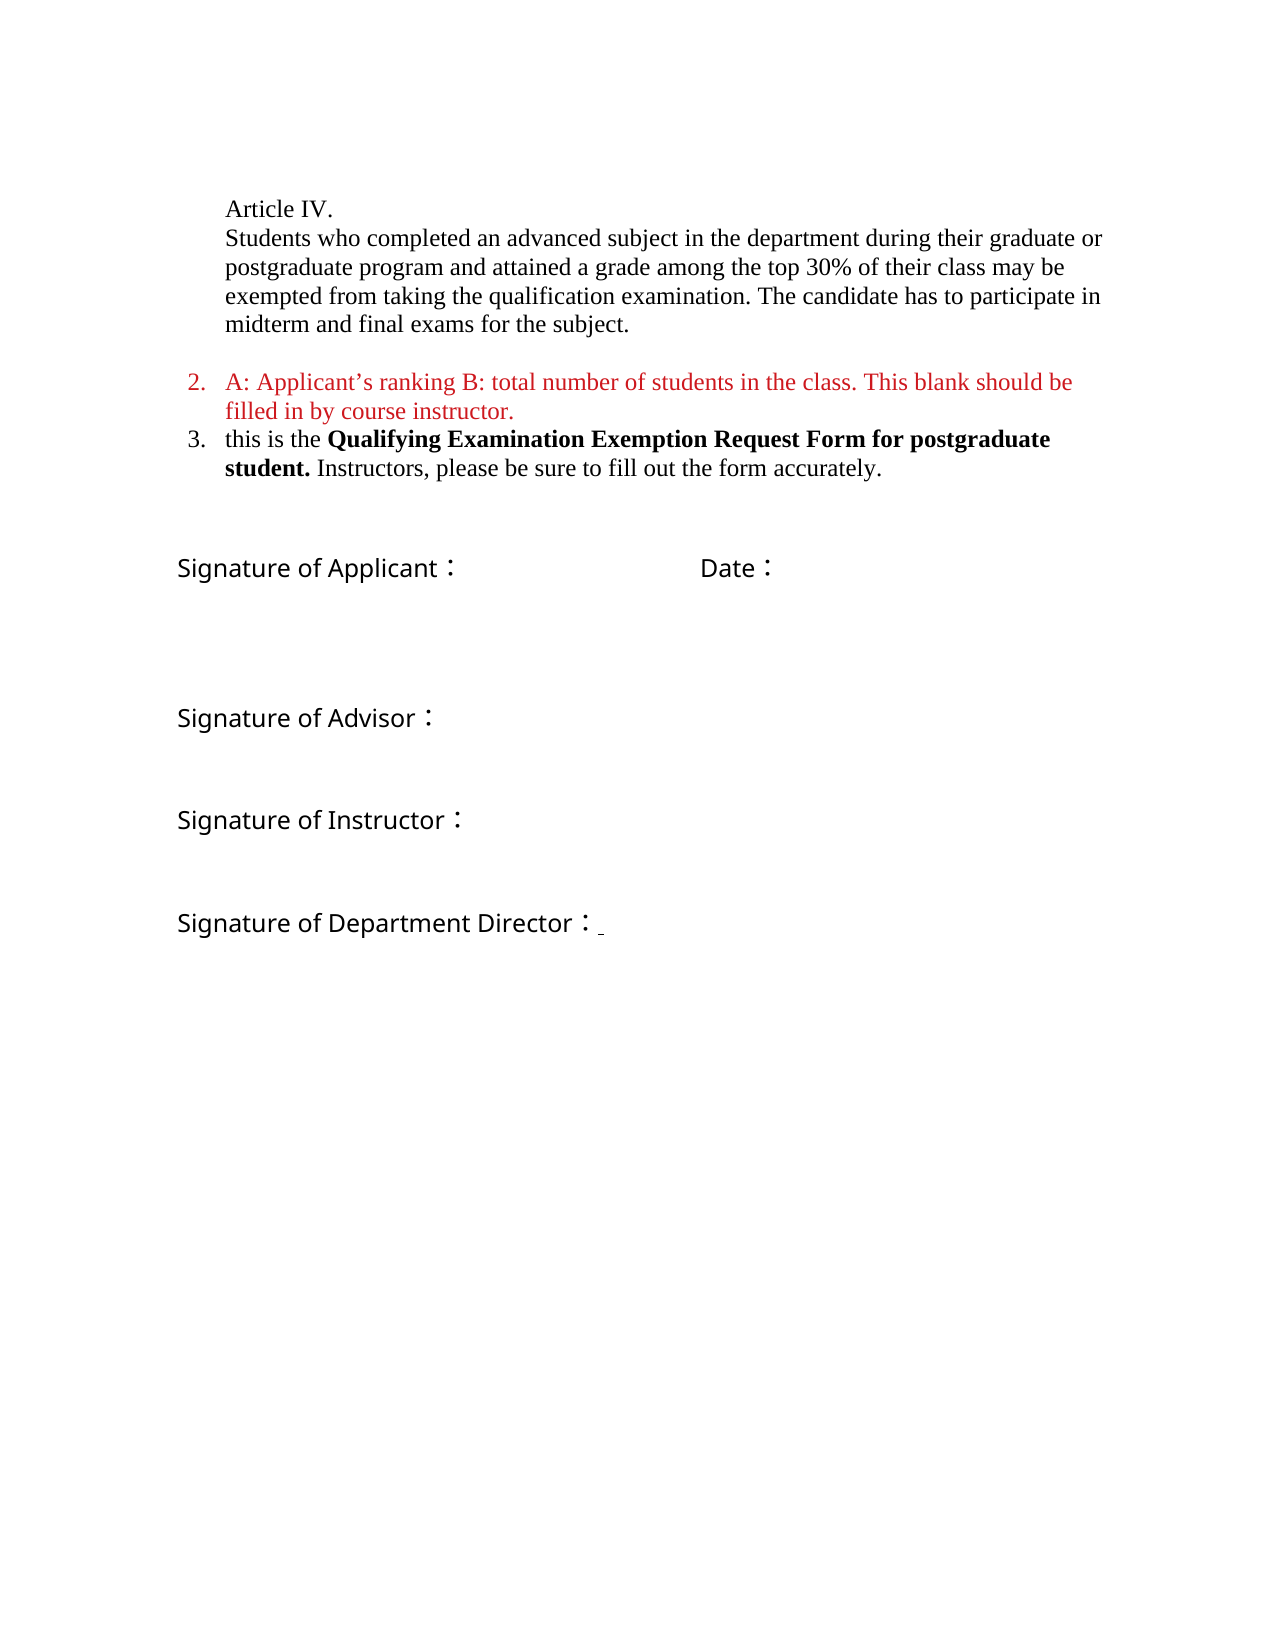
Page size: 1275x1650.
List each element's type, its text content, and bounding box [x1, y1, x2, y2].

list this is the Qualifying Examination Exemption Request Form for postgraduate student. Instructors, please be sure to fill out the form accurately. [187, 424, 1125, 482]
text Signature of Advisor： [150, 698, 1125, 734]
text Students who completed an advanced subject in the department during their graduate or postgraduate program and attained a grade among the top 30% of their class may be exempted from taking the qualification examination. The candidate has to participate in midterm and final exams for the subject. [225, 223, 1125, 338]
list A: Applicant’s ranking B: total number of students in the class. This blank should be filled in by course instructor. [187, 367, 1125, 424]
text Signature of Instructor： [150, 801, 1125, 837]
text Signature of Department Director： [150, 903, 1125, 939]
text Article IV. [225, 194, 1125, 223]
text Signature of Applicant： Date： [150, 548, 1125, 584]
